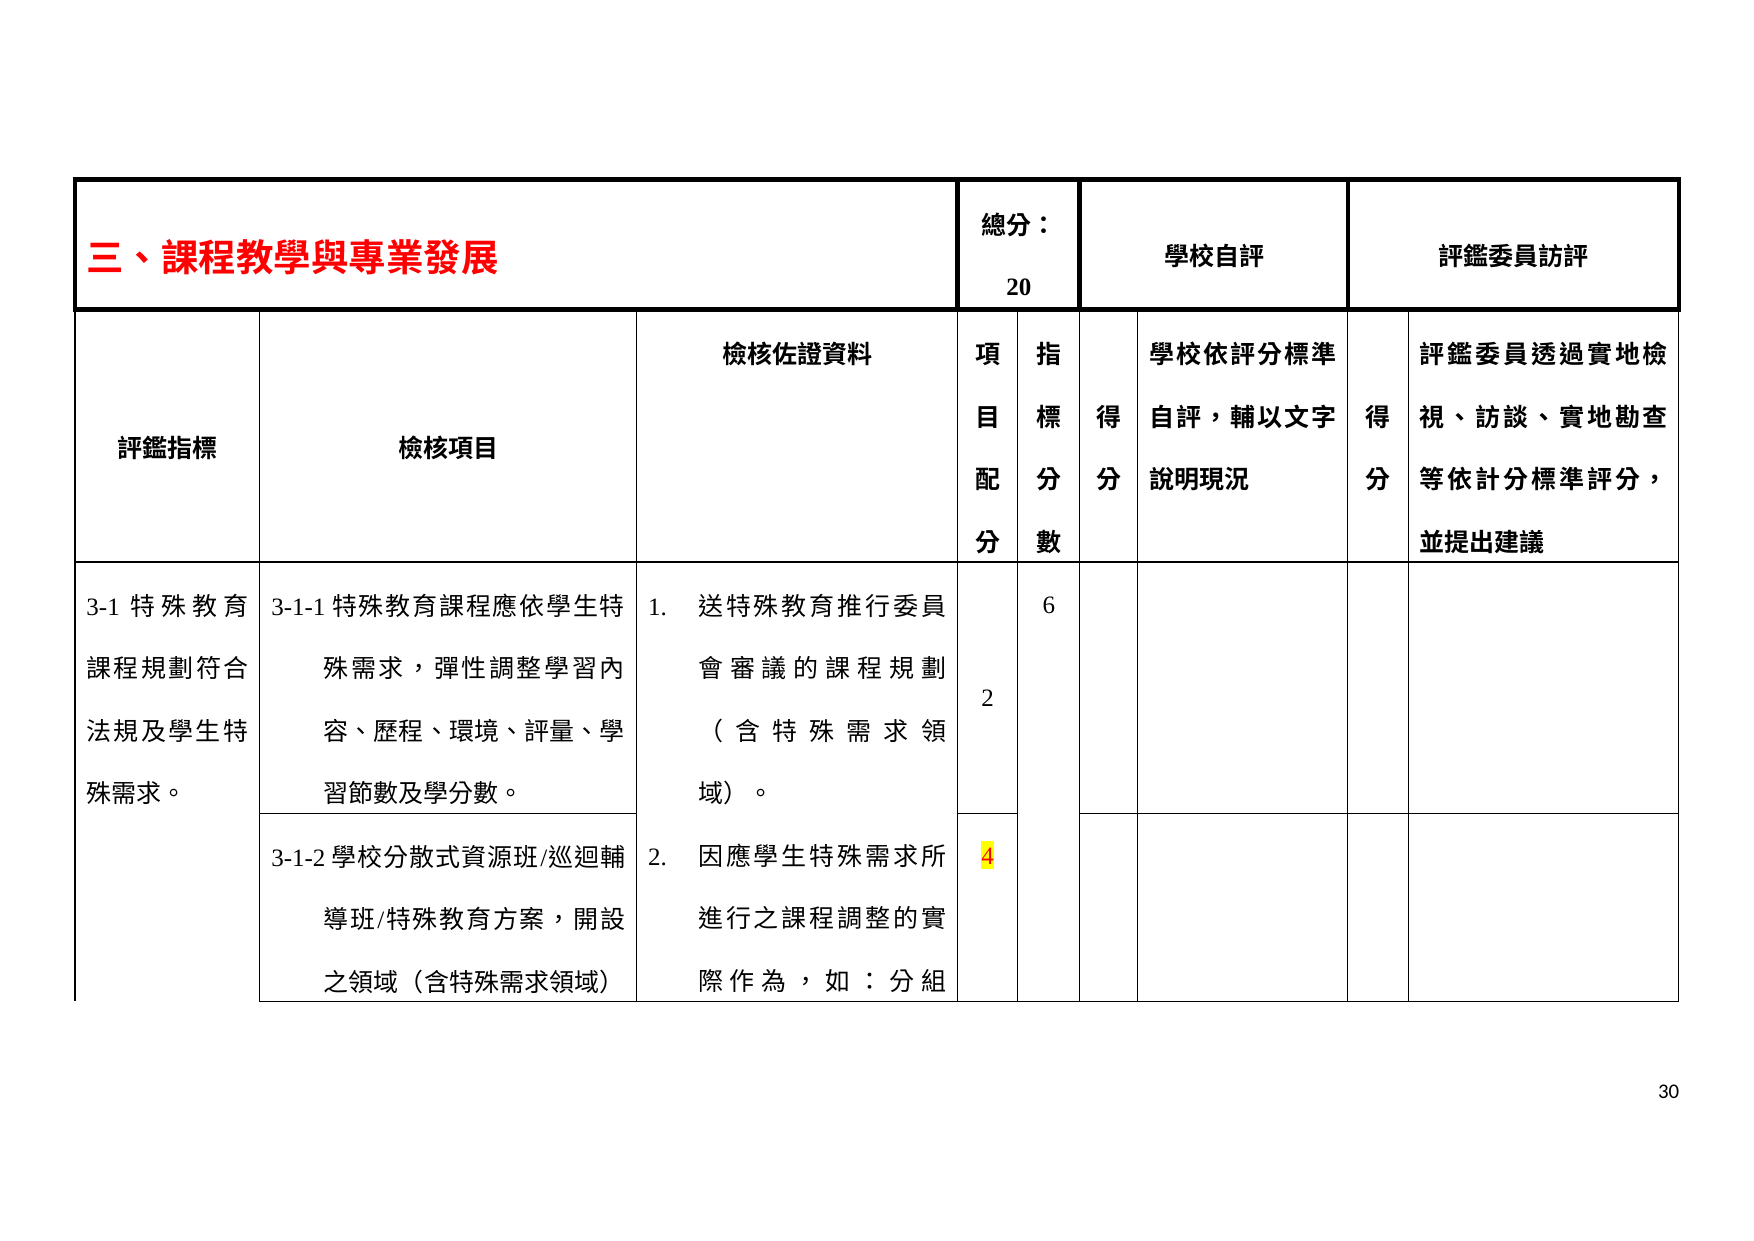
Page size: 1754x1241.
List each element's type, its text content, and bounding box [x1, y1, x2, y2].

table_cell 評鑑委員透過實地檢視、訪談、實地勘查等依計分標準評分，並提出建議 [1409, 312, 1678, 561]
table_cell 評鑑指標 [76, 312, 259, 561]
table_cell [1138, 563, 1347, 812]
table_cell [1409, 814, 1678, 1001]
table_cell [1080, 563, 1137, 812]
table_cell 3-1特殊教育課程規劃符合法規及學生特殊需求。 [76, 563, 259, 1001]
table_cell 3-1-1特殊教育課程應依學生特殊需求，彈性調整學習內容、歷程、環境、評量、學習節數及學分數。 [260, 563, 636, 812]
table_cell 6 [1018, 563, 1079, 1001]
table_cell [1409, 563, 1678, 812]
table_cell 送特殊教育推行委員會審議的課程規劃（含特殊需求領域）。 因應學生特殊需求所進行之課程調整的實際作為，如：分組表、協同教學名單等（學校提供之資料足以佐證即可，行政機關或評鑑人員不得要求其提供全數資料）。 學校排課規範、會議紀錄或行政簽辦文件。 班級課表以及班級課程計畫（含特殊需求和其他校訂課程）。 安排學生參與普通班正式課程或非正式課程活動之資料，如：參與普通班的課表、全校性活動的紀錄等。 [637, 563, 957, 1001]
table_header 總分：20 [960, 182, 1077, 307]
table_cell 4 [958, 814, 1017, 1001]
table_header 三、課程教學與專業發展 [77, 182, 955, 307]
table_header 評鑑委員訪評 [1350, 182, 1677, 307]
table_header 學校自評 [1082, 182, 1346, 307]
table_cell [1080, 814, 1137, 1001]
table_cell 項目配分 [958, 312, 1017, 561]
table_cell 學校依評分標準自評，輔以文字說明現況 [1138, 312, 1347, 561]
table_cell [1348, 814, 1408, 1001]
table_cell 2 [958, 563, 1017, 812]
table_cell 得分 [1080, 312, 1137, 561]
table_cell 3-1-2學校分散式資源班/巡迴輔導班/特殊教育方案，開設之領域（含特殊需求領域） [260, 814, 636, 1001]
table_cell 檢核項目 [260, 312, 636, 561]
table_cell 指標分數 [1018, 312, 1079, 561]
table_cell [1138, 814, 1347, 1001]
table_cell [1348, 563, 1408, 812]
table_cell 檢核佐證資料 [637, 312, 957, 561]
table_cell 得分 [1348, 312, 1408, 561]
